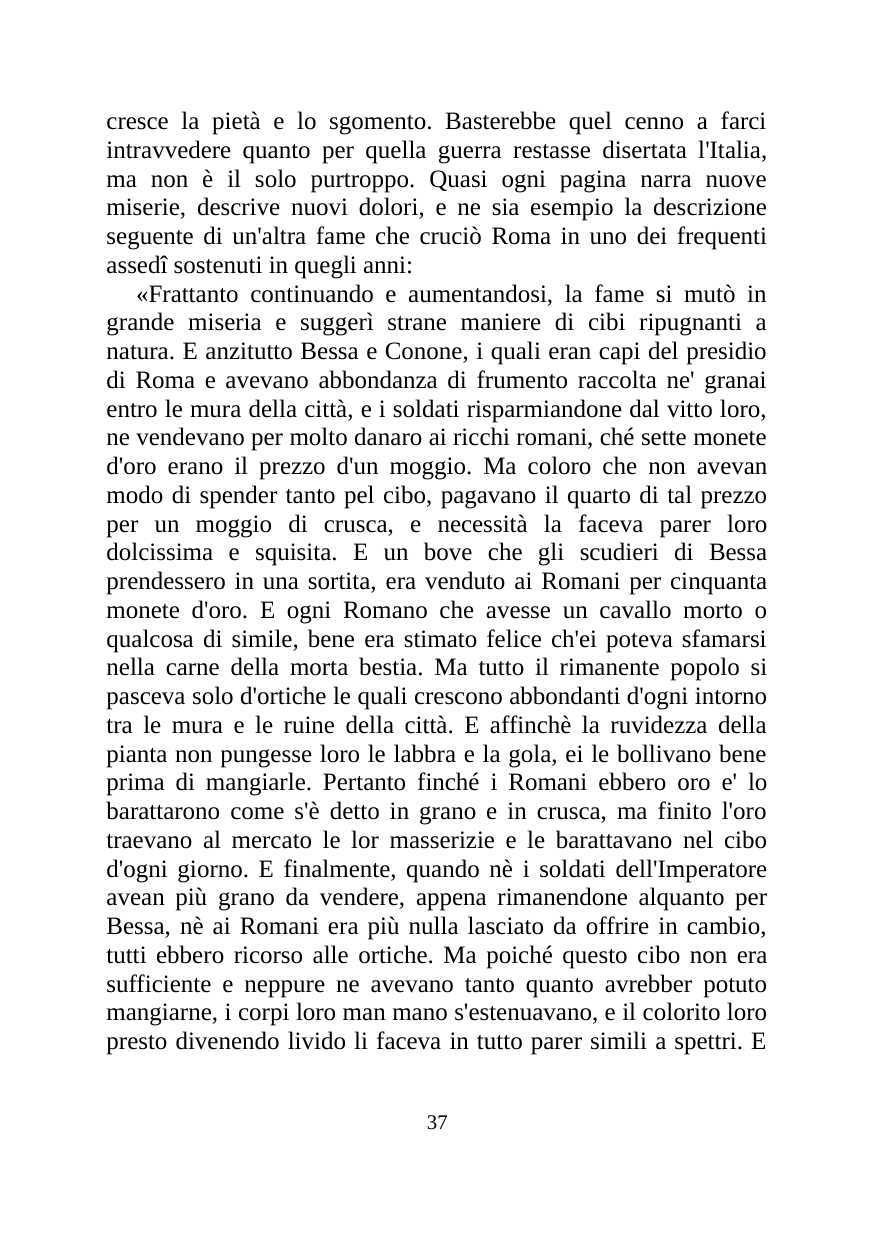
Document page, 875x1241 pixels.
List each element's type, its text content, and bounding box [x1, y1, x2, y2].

text cresce la pietà e lo sgomento. Basterebbe quel cenno a farci intravvedere quanto per quella guerra restasse disertata l'Italia, ma non è il solo purtroppo. Quasi ogni pagina narra nuove miserie, descrive nuovi dolori, e ne sia esempio la descrizione seguente di un'altra fame che cruciò Roma in uno dei frequenti assedî sostenuti in quegli anni: [106, 106, 768, 279]
text «Frattanto continuando e aumentandosi, la fame si mutò in grande miseria e suggerì strane maniere di cibi ripugnanti a natura. E anzitutto Bessa e Conone, i quali eran capi del presidio di Roma e avevano abbondanza di frumento raccolta ne' granai entro le mura della città, e i soldati risparmiandone dal vitto loro, ne vendevano per molto danaro ai ricchi romani, ché sette monete d'oro erano il prezzo d'un moggio. Ma coloro che non avevan modo di spender tanto pel cibo, pagavano il quarto di tal prezzo per un moggio di crusca, e necessità la faceva parer loro dolcissima e squisita. E un bove che gli scudieri di Bessa prendessero in una sortita, era venduto ai Romani per cinquanta monete d'oro. E ogni Romano che avesse un cavallo morto o qualcosa di simile, bene era stimato felice ch'ei poteva sfamarsi nella carne della morta bestia. Ma tutto il rimanente popolo si pasceva solo d'ortiche le quali crescono abbondanti d'ogni intorno tra le mura e le ruine della città. E affinchè la ruvidezza della pianta non pungesse loro le labbra e la gola, ei le bollivano bene prima di mangiarle. Pertanto finché i Romani ebbero oro e' lo barattarono come s'è detto in grano e in crusca, ma finito l'oro traevano al mercato le lor masserizie e le barattavano nel cibo d'ogni giorno. E finalmente, quando nè i soldati dell'Imperatore avean più grano da vendere, appena rimanendone alquanto per Bessa, nè ai Romani era più nulla lasciato da offrire in cambio, tutti ebbero ricorso alle ortiche. Ma poiché questo cibo non era sufficiente e neppure ne avevano tanto quanto avrebber potuto mangiarne, i corpi loro man mano s'estenuavano, e il colorito loro presto divenendo livido li faceva in tutto parer simili a spettri. E [106, 279, 768, 1055]
